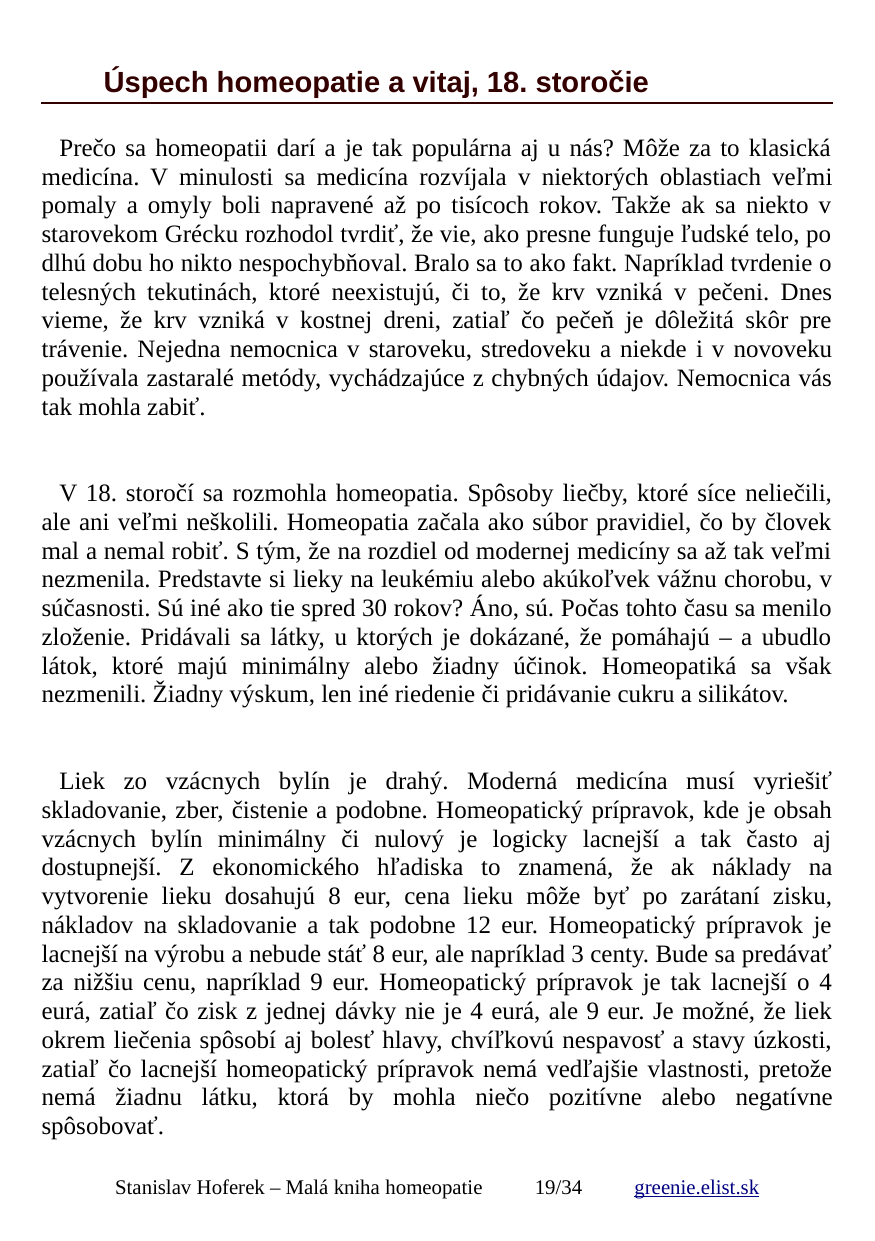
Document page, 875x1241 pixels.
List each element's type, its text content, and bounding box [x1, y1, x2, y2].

text Liek zo vzácnych bylín je drahý. Moderná medicína musí vyriešiť skladovanie, zber, čistenie a podobne. Homeopatický prípravok, kde je obsah vzácnych bylín minimálny či nulový je logicky lacnejší a tak často aj dostupnejší. Z ekonomického hľadiska to znamená, že ak náklady na vytvorenie lieku dosahujú 8 eur, cena lieku môže byť po zarátaní zisku, nákladov na skladovanie a tak podobne 12 eur. Homeopatický prípravok je lacnejší na výrobu a nebude stáť 8 eur, ale napríklad 3 centy. Bude sa predávať za nižšiu cenu, napríklad 9 eur. Homeopatický prípravok je tak lacnejší o 4 eurá, zatiaľ čo zisk z jednej dávky nie je 4 eurá, ale 9 eur. Je možné, že liek okrem liečenia spôsobí aj bolesť hlavy, chvíľkovú nespavosť a stavy úzkosti, zatiaľ čo lacnejší homeopatický prípravok nemá vedľajšie vlastnosti, pretože nemá žiadnu látku, ktorá by mohla niečo pozitívne alebo negatívne spôsobovať. [41, 766, 833, 1140]
subtitle Úspech homeopatie a vitaj, 18. storočie [41, 62, 833, 102]
text V 18. storočí sa rozmohla homeopatia. Spôsoby liečby, ktoré síce neliečili, ale ani veľmi neškolili. Homeopatia začala ako súbor pravidiel, čo by človek mal a nemal robiť. S tým, že na rozdiel od modernej medicíny sa až tak veľmi nezmenila. Predstavte si lieky na leukémiu alebo akúkoľvek vážnu chorobu, v súčasnosti. Sú iné ako tie spred 30 rokov? Áno, sú. Počas tohto času sa menilo zloženie. Pridávali sa látky, u ktorých je dokázané, že pomáhajú – a ubudlo látok, ktoré majú minimálny alebo žiadny účinok. Homeopatiká sa však nezmenili. Žiadny výskum, len iné riedenie či pridávanie cukru a silikátov. [41, 478, 833, 708]
text Prečo sa homeopatii darí a je tak populárna aj u nás? Môže za to klasická medicína. V minulosti sa medicína rozvíjala v niektorých oblastiach veľmi pomaly a omyly boli napravené až po tisícoch rokov. Takže ak sa niekto v starovekom Grécku rozhodol tvrdiť, že vie, ako presne funguje ľudské telo, po dlhú dobu ho nikto nespochybňoval. Bralo sa to ako fakt. Napríklad tvrdenie o telesných tekutinách, ktoré neexistujú, či to, že krv vzniká v pečeni. Dnes vieme, že krv vzniká v kostnej dreni, zatiaľ čo pečeň je dôležitá skôr pre trávenie. Nejedna nemocnica v staroveku, stredoveku a niekde i v novoveku používala zastaralé metódy, vychádzajúce z chybných údajov. Nemocnica vás tak mohla zabiť. [41, 133, 833, 420]
